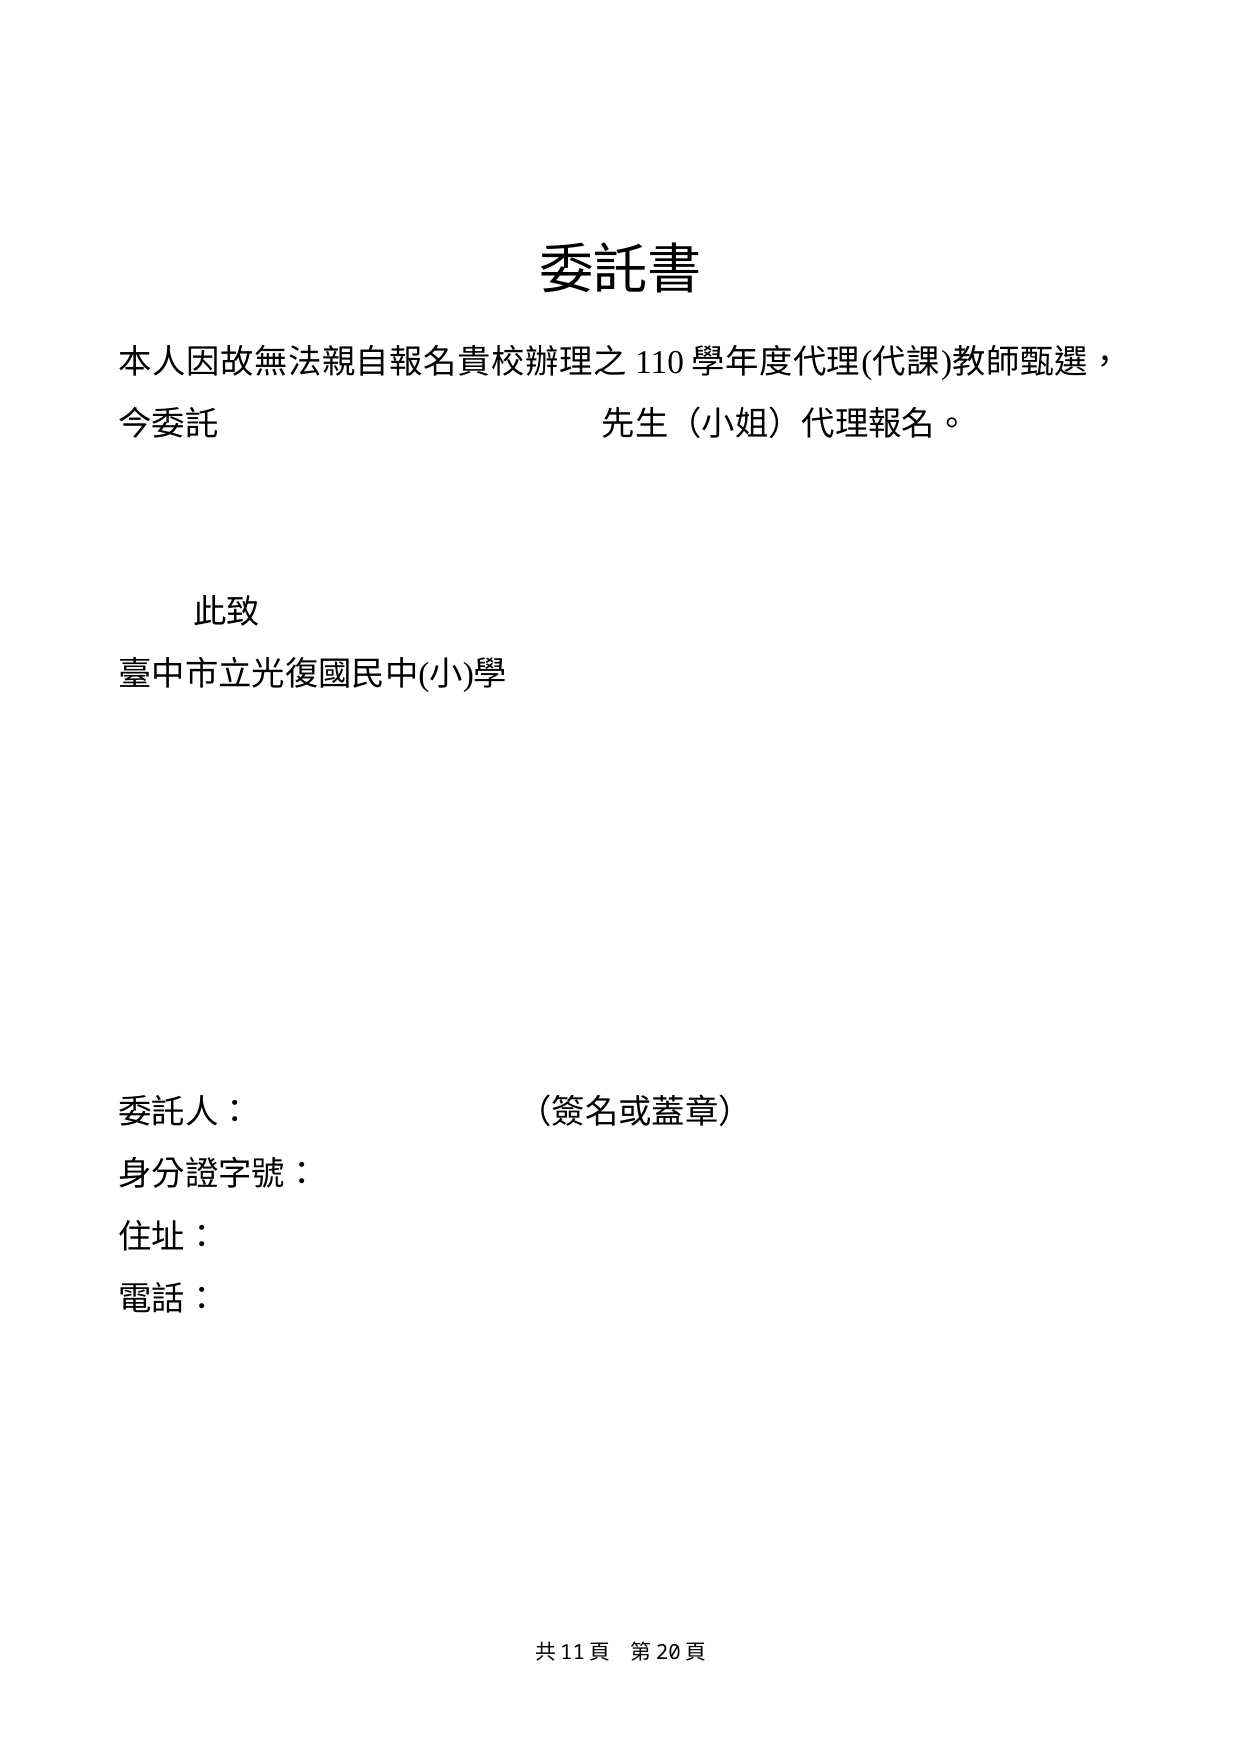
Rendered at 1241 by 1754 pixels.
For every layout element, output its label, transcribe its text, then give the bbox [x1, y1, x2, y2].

text 委託書 [118, 192, 1122, 317]
text 本人因故無法親自報名貴校辦理之110學年度代理(代課)教師甄選，今委託 先生（小姐）代理報名。 [118, 317, 1122, 442]
text 臺中市立光復國民中(小)學 [118, 629, 1122, 692]
text 身分證字號： [118, 1129, 1122, 1192]
text 電話： [118, 1254, 1122, 1317]
text 住址： [118, 1192, 1122, 1254]
text 此致 [118, 567, 1122, 629]
text 委託人： （簽名或蓋章） [118, 1067, 1122, 1129]
